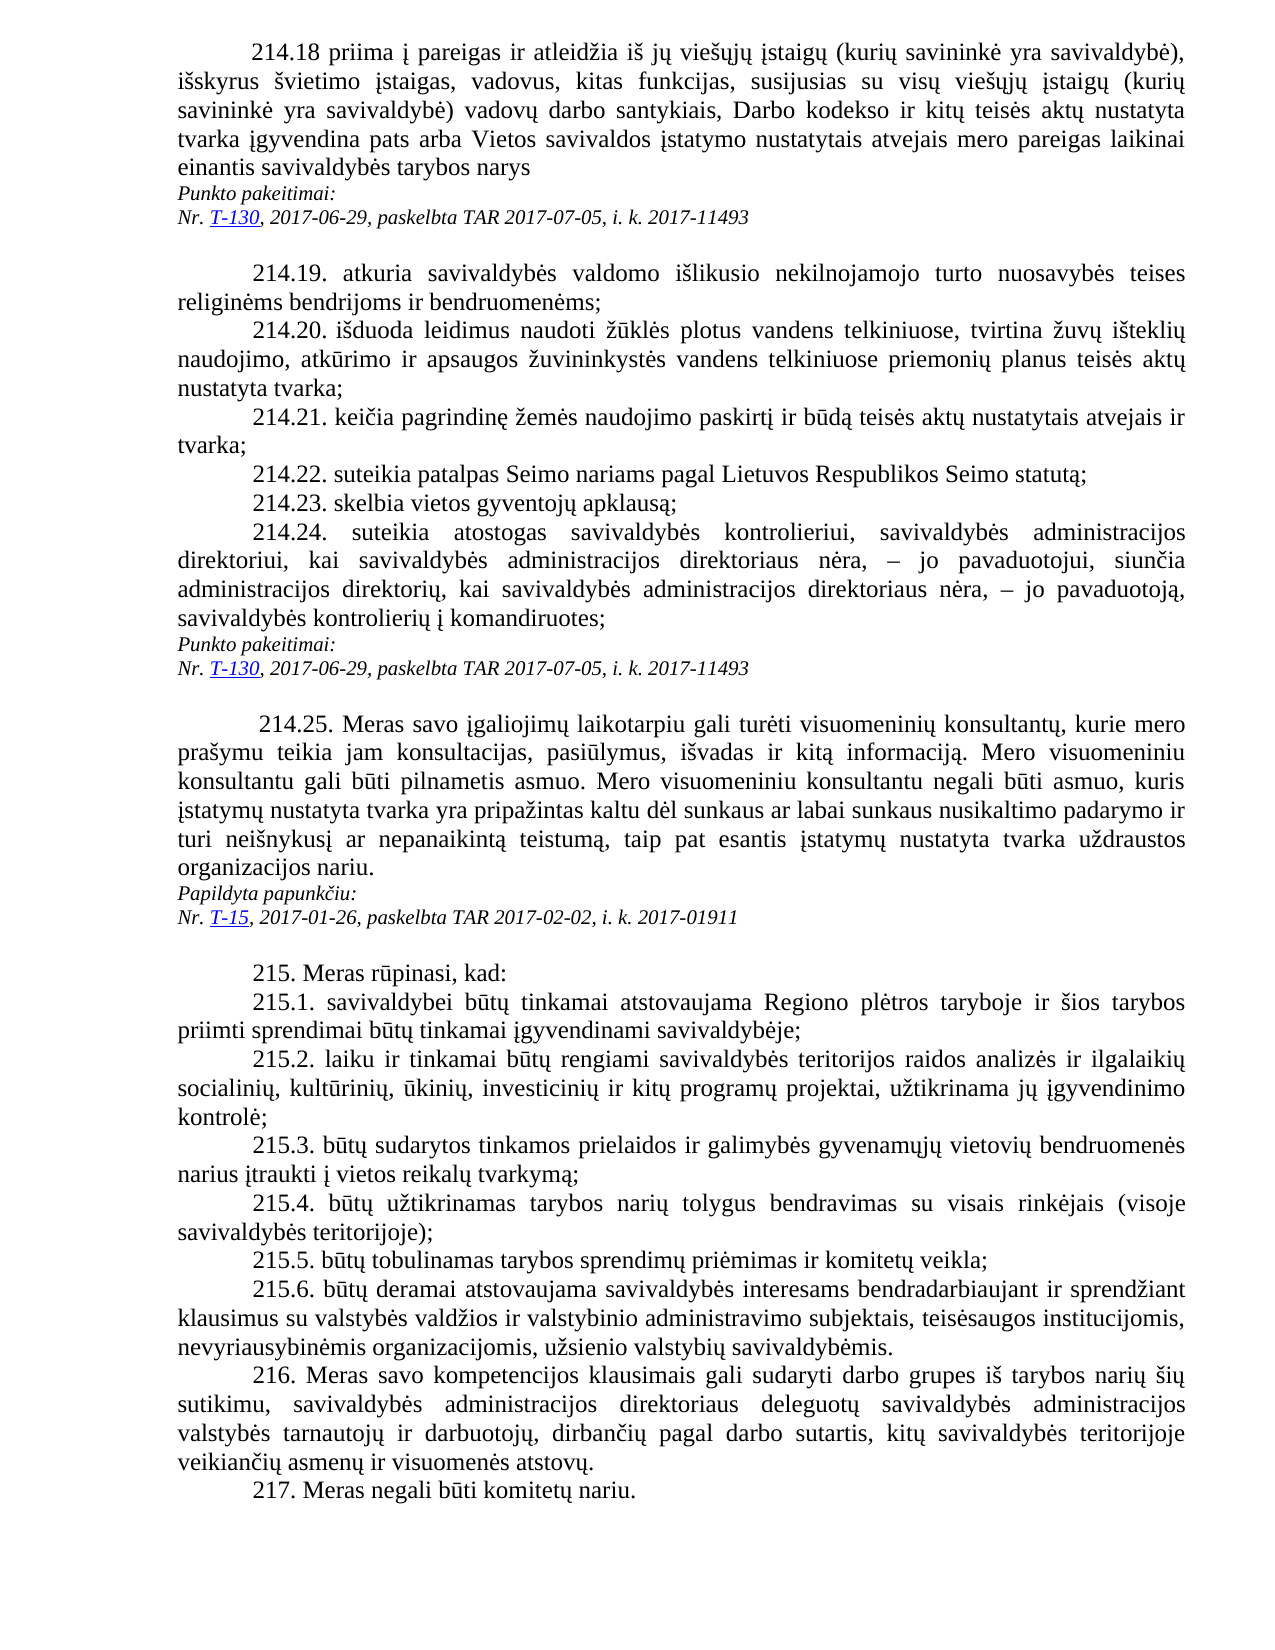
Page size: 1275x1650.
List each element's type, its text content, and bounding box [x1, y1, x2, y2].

text Nr. T-130, 2017-06-29, paskelbta TAR 2017-07-05, i. k. 2017-11493 [177, 656, 1186, 680]
text 215. Meras rūpinasi, kad: [177, 958, 1186, 987]
text 214.24. suteikia atostogas savivaldybės kontrolieriui, savivaldybės administracijos direktoriui, kai savivaldybės administracijos direktoriaus nėra, – jo pavaduotojui, siunčia administracijos direktorių, kai savivaldybės administracijos direktoriaus nėra, – jo pavaduotoją, savivaldybės kontrolierių į komandiruotes; [177, 517, 1186, 632]
text 215.4. būtų užtikrinamas tarybos narių tolygus bendravimas su visais rinkėjais (visoje savivaldybės teritorijoje); [177, 1188, 1186, 1246]
text 214.18 priima į pareigas ir atleidžia iš jų viešųjų įstaigų (kurių savininkė yra savivaldybė), išskyrus švietimo įstaigas, vadovus, kitas funkcijas, susijusias su visų viešųjų įstaigų (kurių savininkė yra savivaldybė) vadovų darbo santykiais, Darbo kodekso ir kitų teisės aktų nustatyta tvarka įgyvendina pats arba Vietos savivaldos įstatymo nustatytais atvejais mero pareigas laikinai einantis savivaldybės tarybos narys [177, 37, 1186, 181]
text 214.21. keičia pagrindinę žemės naudojimo paskirtį ir būdą teisės aktų nustatytais atvejais ir tvarka; [177, 402, 1186, 459]
text 214.25. Meras savo įgaliojimų laikotarpiu gali turėti visuomeninių konsultantų, kurie mero prašymu teikia jam konsultacijas, pasiūlymus, išvadas ir kitą informaciją. Mero visuomeniniu konsultantu gali būti pilnametis asmuo. Mero visuomeniniu konsultantu negali būti asmuo, kuris įstatymų nustatyta tvarka yra pripažintas kaltu dėl sunkaus ar labai sunkaus nusikaltimo padarymo ir turi neišnykusį ar nepanaikintą teistumą, taip pat esantis įstatymų nustatyta tvarka uždraustos organizacijos nariu. [177, 709, 1186, 881]
text Punkto pakeitimai: [177, 632, 1186, 656]
text 214.20. išduoda leidimus naudoti žūklės plotus vandens telkiniuose, tvirtina žuvų išteklių naudojimo, atkūrimo ir apsaugos žuvininkystės vandens telkiniuose priemonių planus teisės aktų nustatyta tvarka; [177, 316, 1186, 402]
text Nr. T-130, 2017-06-29, paskelbta TAR 2017-07-05, i. k. 2017-11493 [177, 205, 1186, 229]
text 214.23. skelbia vietos gyventojų apklausą; [177, 488, 1186, 517]
text Papildyta papunkčiu: [177, 881, 1186, 905]
text 215.5. būtų tobulinamas tarybos sprendimų priėmimas ir komitetų veikla; [177, 1246, 1186, 1274]
text 217. Meras negali būti komitetų nariu. [177, 1476, 1186, 1504]
text Punkto pakeitimai: [177, 181, 1186, 205]
text 215.2. laiku ir tinkamai būtų rengiami savivaldybės teritorijos raidos analizės ir ilgalaikių socialinių, kultūrinių, ūkinių, investicinių ir kitų programų projektai, užtikrinama jų įgyvendinimo kontrolė; [177, 1044, 1186, 1131]
text 216. Meras savo kompetencijos klausimais gali sudaryti darbo grupes iš tarybos narių šių sutikimu, savivaldybės administracijos direktoriaus deleguotų savivaldybės administracijos valstybės tarnautojų ir darbuotojų, dirbančių pagal darbo sutartis, kitų savivaldybės teritorijoje veikiančių asmenų ir visuomenės atstovų. [177, 1361, 1186, 1476]
text 215.1. savivaldybei būtų tinkamai atstovaujama Regiono plėtros taryboje ir šios tarybos priimti sprendimai būtų tinkamai įgyvendinami savivaldybėje; [177, 987, 1186, 1044]
text 214.19. atkuria savivaldybės valdomo išlikusio nekilnojamojo turto nuosavybės teises religinėms bendrijoms ir bendruomenėms; [177, 258, 1186, 316]
text Nr. T-15, 2017-01-26, paskelbta TAR 2017-02-02, i. k. 2017-01911 [177, 905, 1186, 929]
text 215.3. būtų sudarytos tinkamos prielaidos ir galimybės gyvenamųjų vietovių bendruomenės narius įtraukti į vietos reikalų tvarkymą; [177, 1131, 1186, 1188]
text 214.22. suteikia patalpas Seimo nariams pagal Lietuvos Respublikos Seimo statutą; [177, 459, 1186, 488]
text 215.6. būtų deramai atstovaujama savivaldybės interesams bendradarbiaujant ir sprendžiant klausimus su valstybės valdžios ir valstybinio administravimo subjektais, teisėsaugos institucijomis, nevyriausybinėmis organizacijomis, užsienio valstybių savivaldybėmis. [177, 1274, 1186, 1361]
